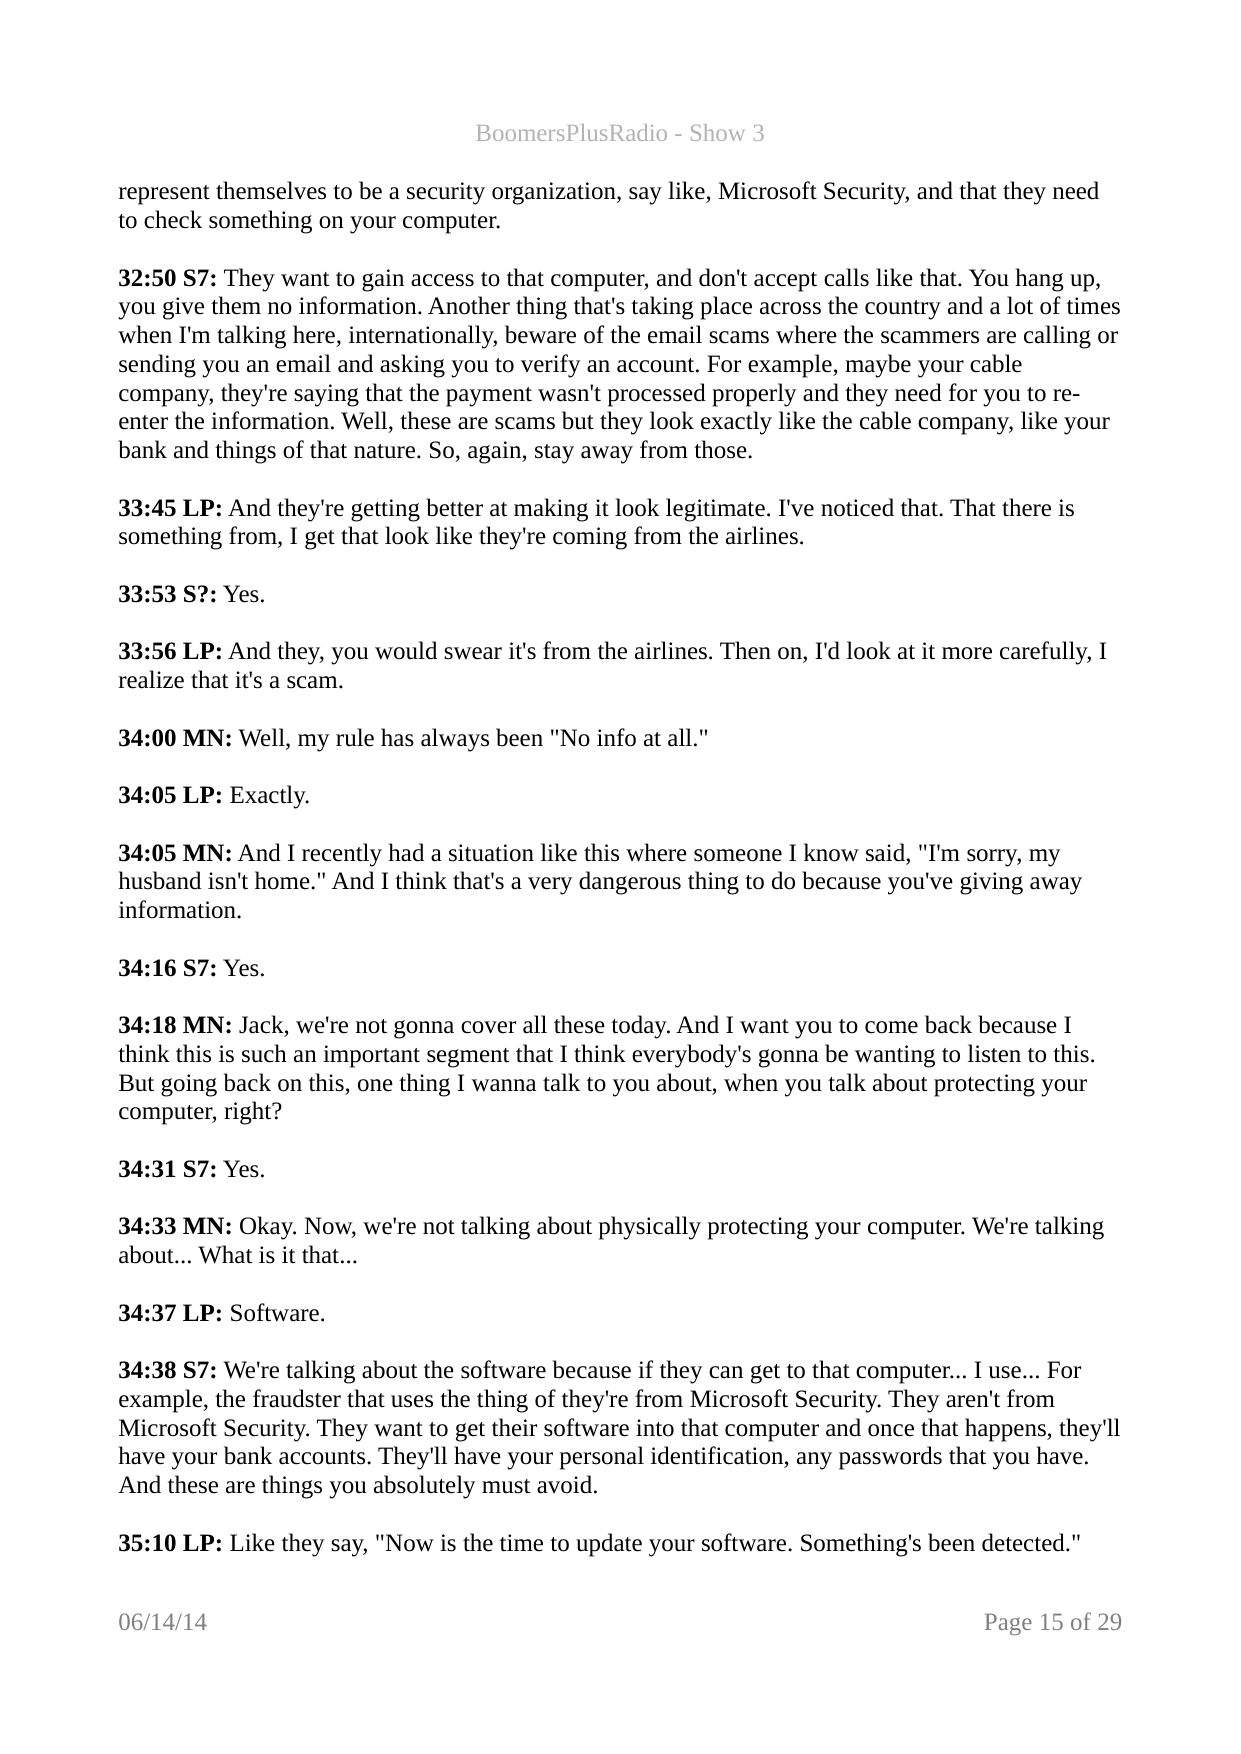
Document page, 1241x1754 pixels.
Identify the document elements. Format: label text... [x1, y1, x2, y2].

text represent themselves to be a security organization, say like, Microsoft Security, and that they need to check something on your computer. 32:50 S7: They want to gain access to that computer, and don't accept calls like that. You hang up, you give them no information. Another thing that's taking place across the country and a lot of times when I'm talking here, internationally, beware of the email scams where the scammers are calling or sending you an email and asking you to verify an account. For example, maybe your cable company, they're saying that the payment wasn't processed properly and they need for you to re-enter the information. Well, these are scams but they look exactly like the cable company, like your bank and things of that nature. So, again, stay away from those. 33:45 LP: And they're getting better at making it look legitimate. I've noticed that. That there is something from, I get that look like they're coming from the airlines. 33:53 S?: Yes. 33:56 LP: And they, you would swear it's from the airlines. Then on, I'd look at it more carefully, I realize that it's a scam. 34:00 MN: Well, my rule has always been "No info at all." 34:05 LP: Exactly. 34:05 MN: And I recently had a situation like this where someone I know said, "I'm sorry, my husband isn't home." And I think that's a very dangerous thing to do because you've giving away information. 34:16 S7: Yes. 34:18 MN: Jack, we're not gonna cover all these today. And I want you to come back because I think this is such an important segment that I think everybody's gonna be wanting to listen to this. But going back on this, one thing I wanna talk to you about, when you talk about protecting your computer, right? 34:31 S7: Yes. 34:33 MN: Okay. Now, we're not talking about physically protecting your computer. We're talking about... What is it that... 34:37 LP: Software. 34:38 S7: We're talking about the software because if they can get to that computer... I use... For example, the fraudster that uses the thing of they're from Microsoft Security. They aren't from Microsoft Security. They want to get their software into that computer and once that happens, they'll have your bank accounts. They'll have your personal identification, any passwords that you have. And these are things you absolutely must avoid. 35:10 LP: Like they say, "Now is the time to update your software. Something's been detected." [118, 176, 1122, 1556]
